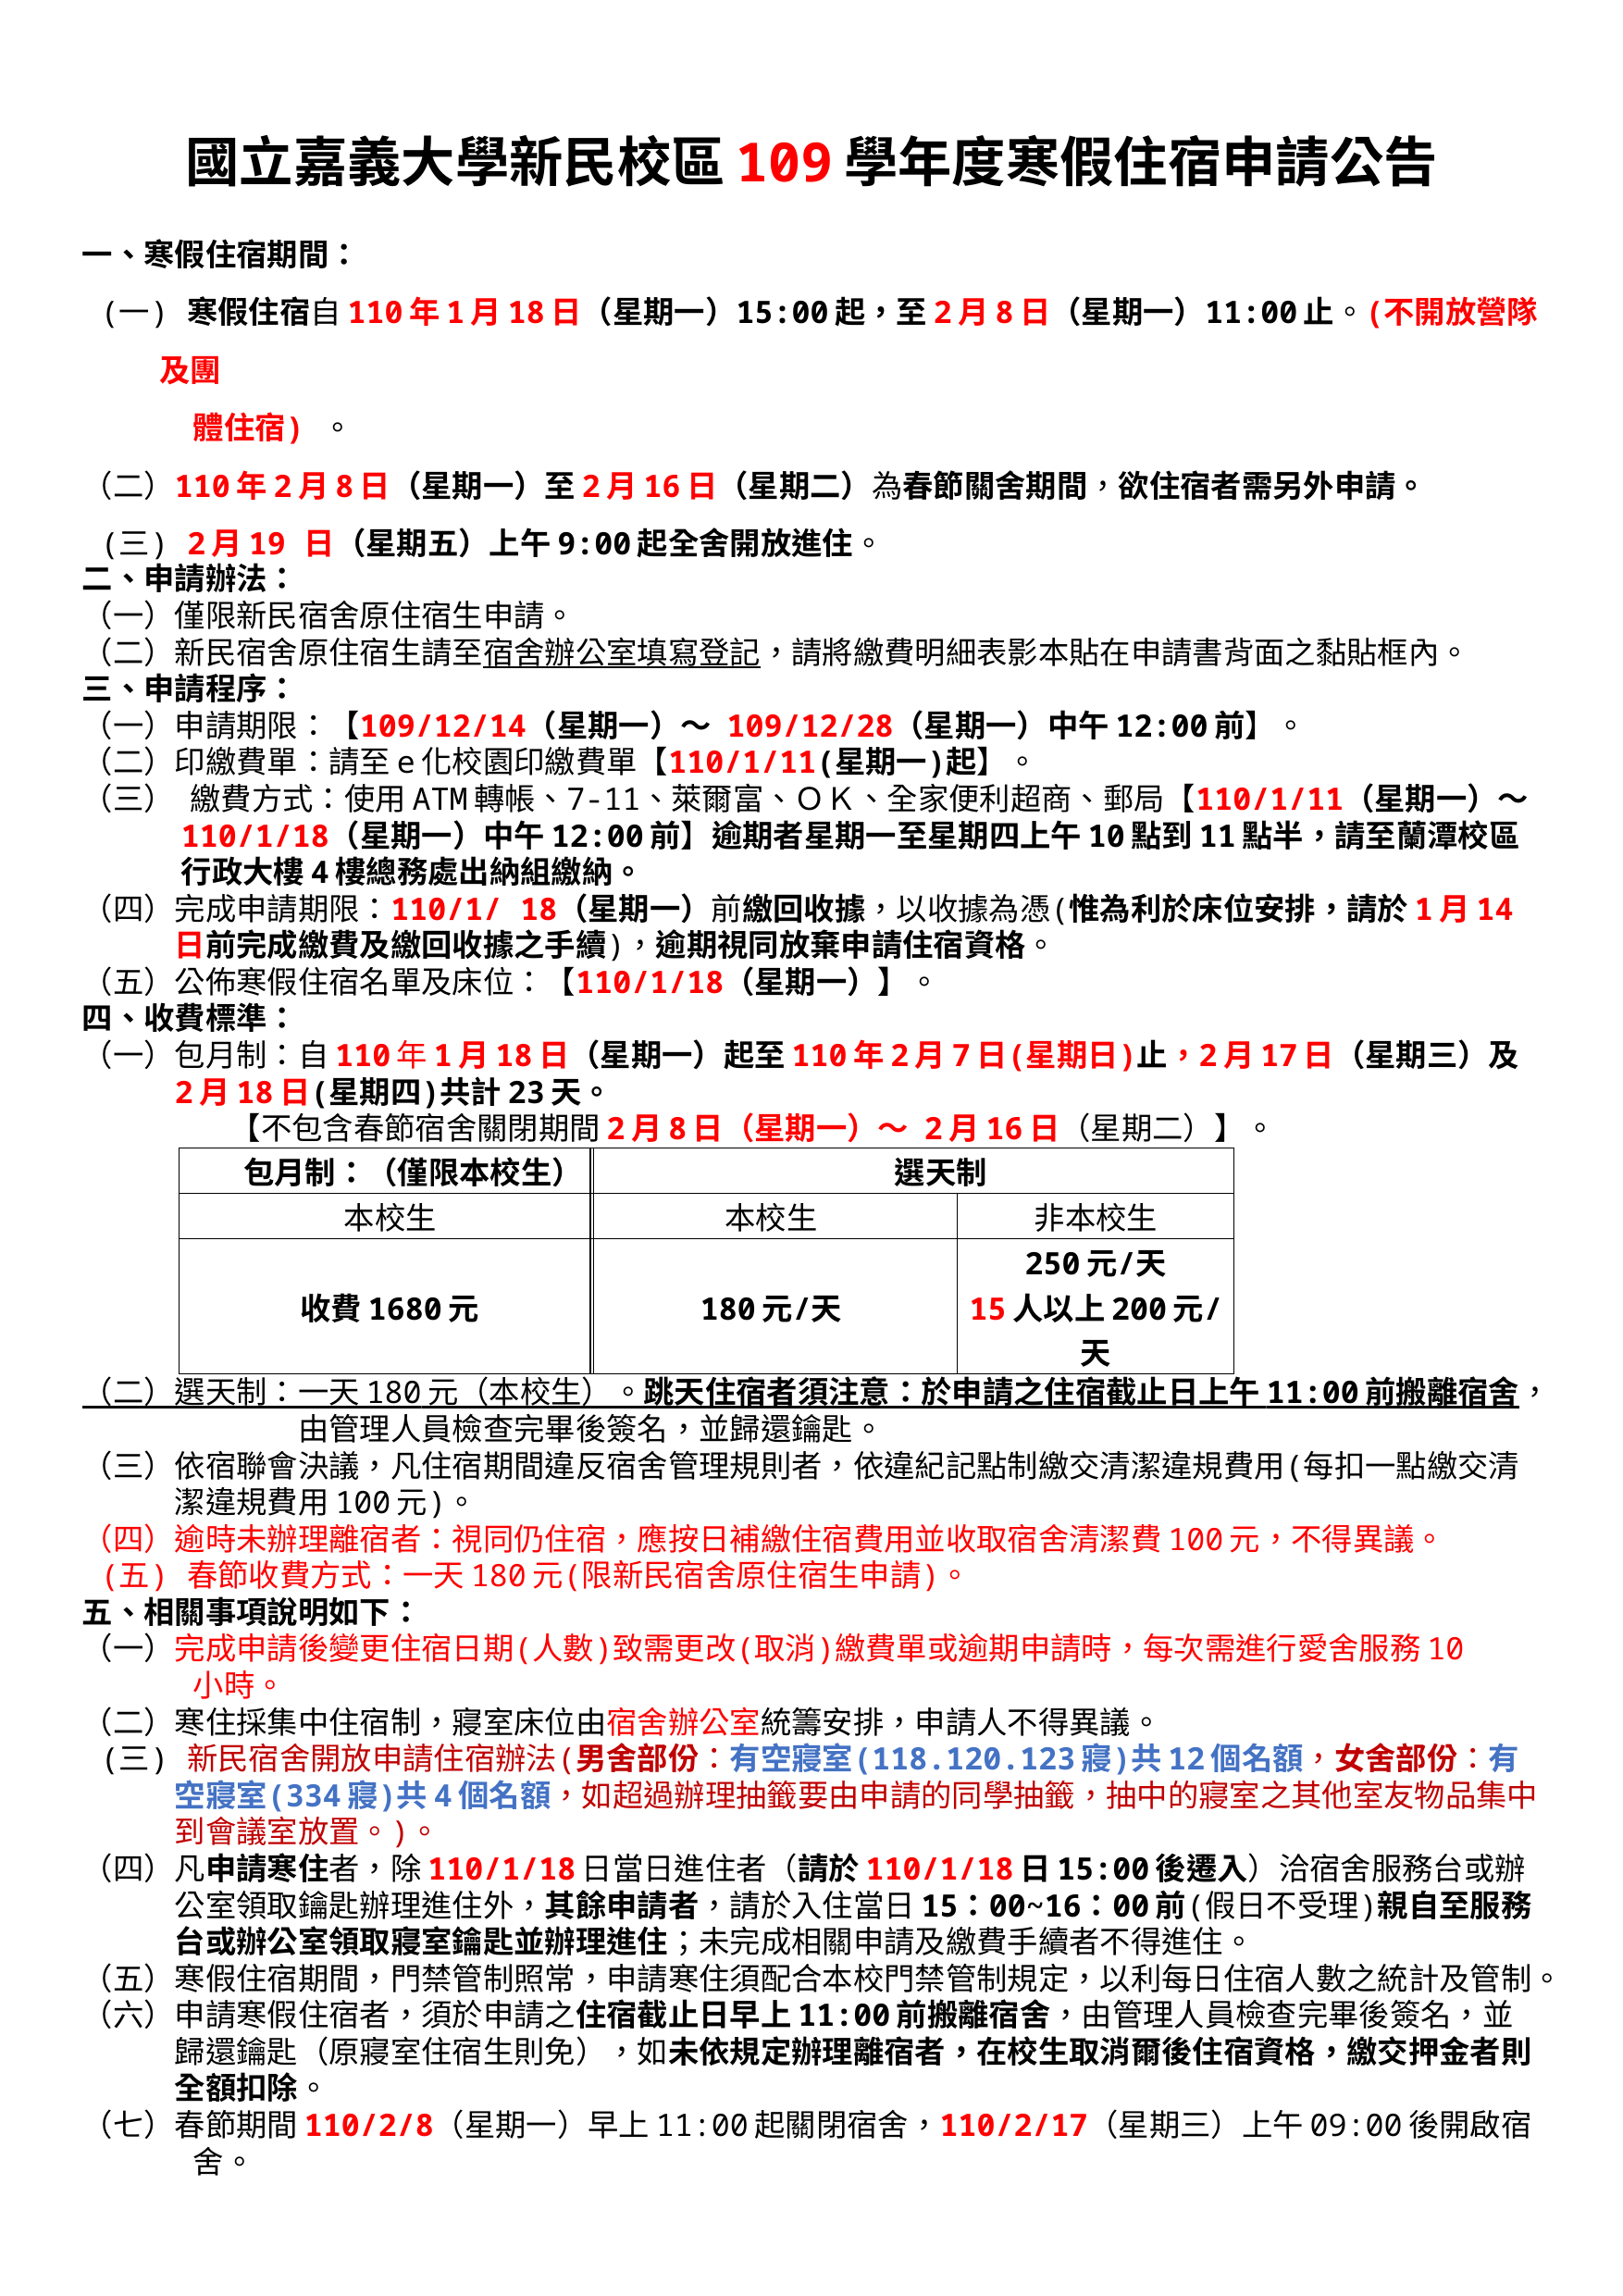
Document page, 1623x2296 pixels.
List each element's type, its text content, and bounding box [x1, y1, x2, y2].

text （一）申請期限：【109/12/14（星期一）～ 109/12/28（星期一）中午12:00前】。 [82, 707, 1541, 744]
text 舍。 [82, 2143, 1541, 2180]
text （一）包月制：自110年1月18日（星期一）起至110年2月7日(星期日)止，2月17日（星期三）及2月18日(星期四)共計23天。 [82, 1037, 1541, 1111]
table_cell 本校生 [180, 1194, 589, 1238]
table_header 選天制 [594, 1148, 1233, 1193]
text （二）寒住採集中住宿制，寢室床位由宿舍辦公室統籌安排，申請人不得異議。 [82, 1704, 1541, 1741]
text 國立嘉義大學新民校區109學年度寒假住宿申請公告 [82, 92, 1541, 207]
text （三）依宿聯會決議，凡住宿期間違反宿舍管理規則者，依違紀記點制繳交清潔違規費用(每扣一點繳交清潔違規費用100元)。 [82, 1447, 1541, 1520]
text （四）凡申請寒住者，除110/1/18日當日進住者（請於110/1/18日15:00後遷入）洽宿舍服務台或辦公室領取鑰匙辦理進住外，其餘申請者，請於入住當日15：00~16：00前(假日不受理)親自至服務台或辦公室領取寢室鑰匙並辦理進住；未完成相關申請及繳費手續者不得進住。 [82, 1851, 1541, 1960]
text （四）逾時未辦理離宿者：視同仍住宿，應按日補繳住宿費用並收取宿舍清潔費100元，不得異議。 [82, 1520, 1541, 1558]
text (三) 2月19 日（星期五）上午9:00起全舍開放進住。 [82, 503, 1541, 561]
text (三) 新民宿舍開放申請住宿辦法(男舍部份：有空寢室(118.120.123寢)共12個名額，女舍部份：有空寢室(334寢)共4個名額，如超過辦理抽籤要由申請的同學抽籤，抽中的寢室之其他室友物品集中到會議室放置。)。 [82, 1741, 1541, 1851]
text 三、申請程序： [82, 671, 1541, 707]
text （五）公佈寒假住宿名單及床位：【110/1/18（星期一）】。 [82, 964, 1541, 1000]
text （二）110年2月8日（星期一）至2月16日（星期二）為春節關舍期間，欲住宿者需另外申請。 [82, 445, 1541, 503]
text （二）新民宿舍原住宿生請至宿舍辦公室填寫登記，請將繳費明細表影本貼在申請書背面之黏貼框內。 [82, 634, 1541, 671]
table_cell 本校生 [594, 1194, 957, 1238]
table_cell 250元/天 15人以上200元/天 [958, 1239, 1233, 1373]
text 【不包含春節宿舍關閉期間2月8日（星期一）～ 2月16日（星期二）】。 [82, 1111, 1541, 1147]
text （四）完成申請期限：110/1/ 18（星期一）前繳回收據，以收據為憑(惟為利於床位安排，請於1月14日前完成繳費及繳回收據之手續)，逾期視同放棄申請住宿資格。 [82, 890, 1541, 964]
table_cell 180元/天 [594, 1239, 957, 1373]
text （二）印繳費單：請至e化校園印繳費單【110/1/11(星期一)起】。 [82, 744, 1541, 781]
text 體住宿) 。 [82, 388, 1541, 445]
text （一）完成申請後變更住宿日期(人數)致需更改(取消)繳費單或逾期申請時，每次需進行愛舍服務10 [82, 1631, 1541, 1668]
table_cell 收費1680元 [180, 1239, 589, 1373]
text （六）申請寒假住宿者，須於申請之住宿截止日早上11:00前搬離宿舍，由管理人員檢查完畢後簽名，並歸還鑰匙（原寢室住宿生則免），如未依規定辦理離宿者，在校生取消爾後住宿資格，繳交押金者則全額扣除。 [82, 1997, 1541, 2107]
table_cell 非本校生 [958, 1194, 1233, 1238]
text (一) 寒假住宿自110年1月18日（星期一）15:00起，至2月8日（星期一）11:00止。(不開放營隊及團 [82, 272, 1541, 388]
text 五、相關事項說明如下： [82, 1595, 1541, 1631]
text 小時。 [82, 1668, 1541, 1704]
text (五) 春節收費方式：一天180元(限新民宿舍原住宿生申請)。 [82, 1558, 1541, 1595]
text （七）春節期間110/2/8（星期一）早上11:00起關閉宿舍，110/2/17（星期三）上午09:00後開啟宿 [82, 2107, 1541, 2143]
text 二、申請辦法： [82, 561, 1541, 598]
text 一、寒假住宿期間： [82, 214, 1541, 272]
text （五）寒假住宿期間，門禁管制照常，申請寒住須配合本校門禁管制規定，以利每日住宿人數之統計及管制。 [82, 1960, 1541, 1997]
text 四、收費標準： [82, 1000, 1541, 1037]
text （一）僅限新民宿舍原住宿生申請。 [82, 598, 1541, 634]
table_header 包月制：（僅限本校生） [180, 1148, 589, 1193]
text （二）選天制：一天180元（本校生）。跳天住宿者須注意：於申請之住宿截止日上午11:00前搬離宿舍，由管理人員檢查完畢後簽名，並歸還鑰匙。 [82, 1374, 1541, 1447]
text （三） 繳費方式：使用ATM轉帳、7-11、萊爾富、ＯＫ、全家便利超商、郵局【110/1/11（星期一）～ 110/1/18（星期一）中午12:00前】逾期者星期一至星期四上午10點到11點半，請至蘭潭校區行政大樓4樓總務處出納組繳納。 [82, 781, 1541, 890]
